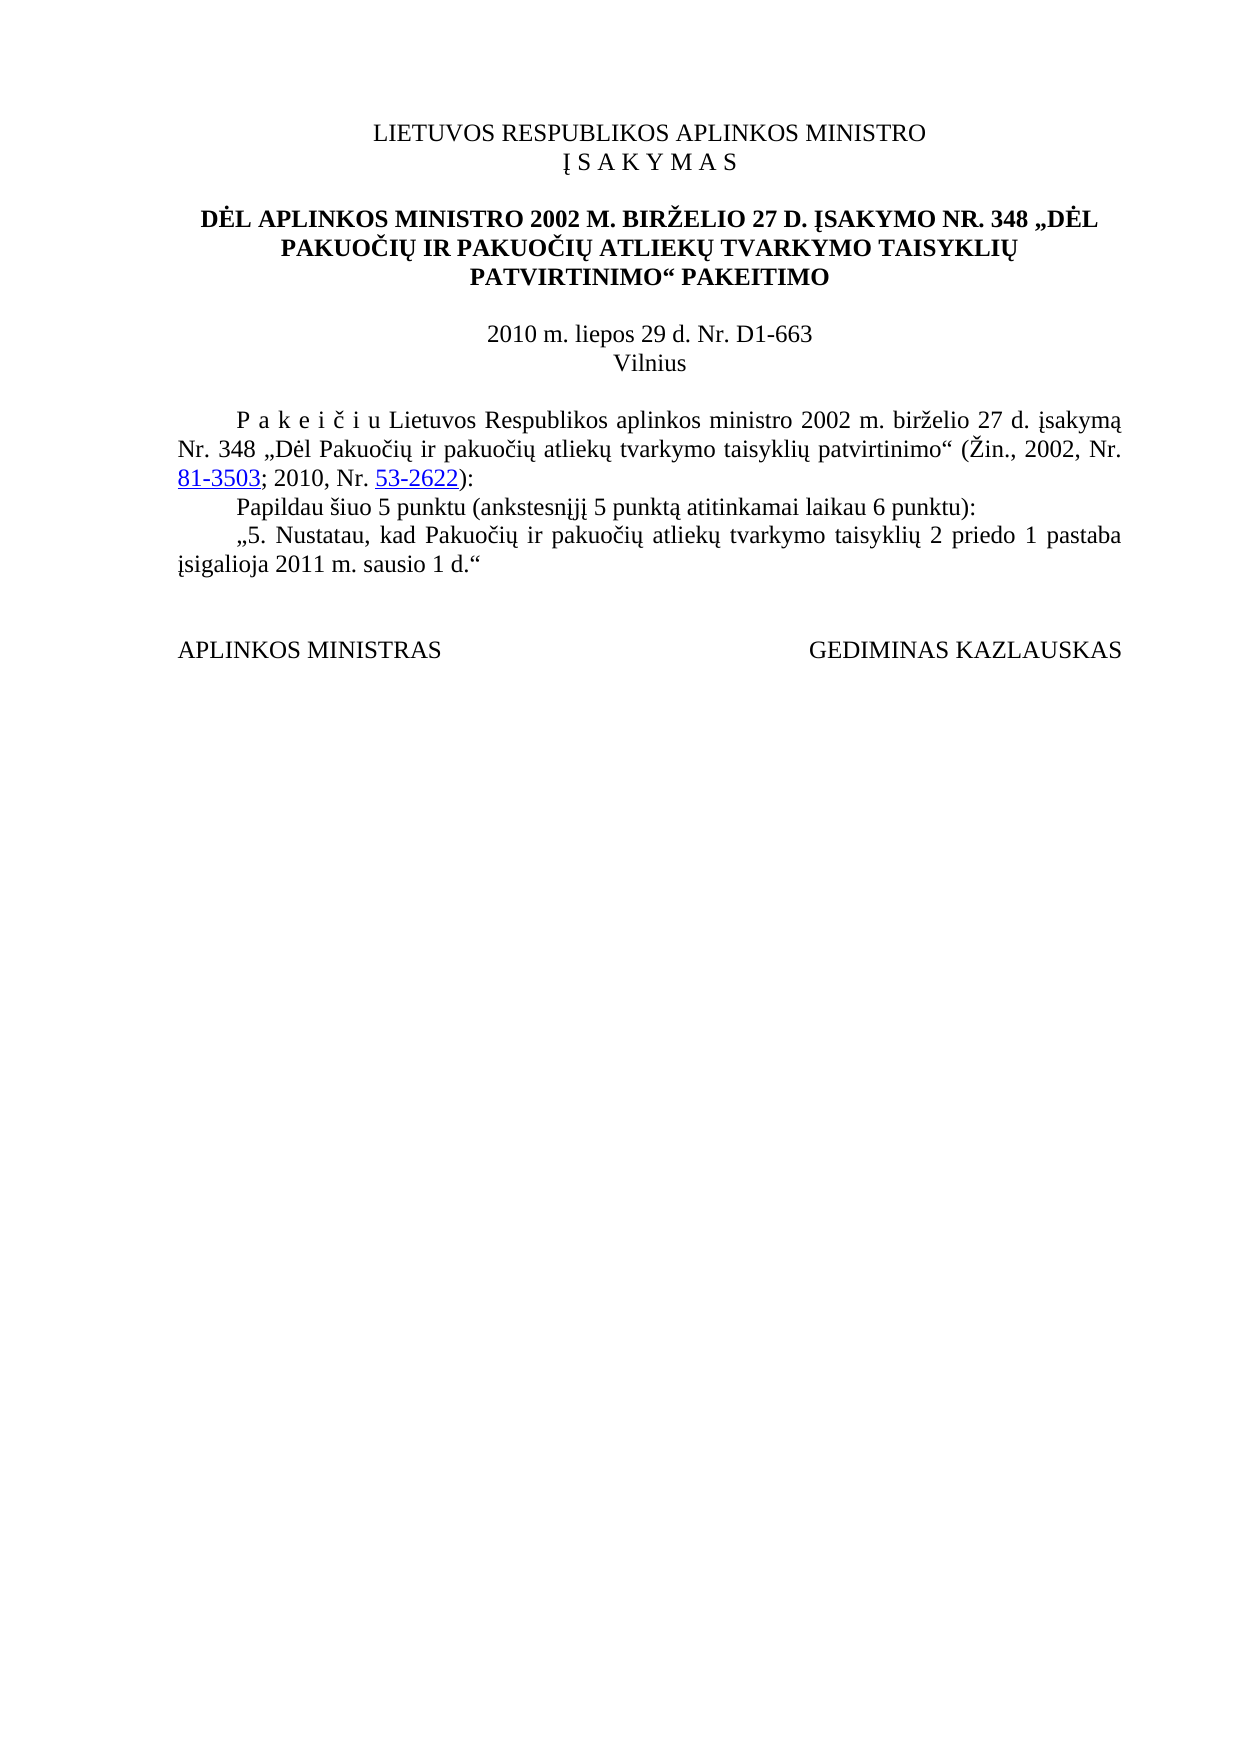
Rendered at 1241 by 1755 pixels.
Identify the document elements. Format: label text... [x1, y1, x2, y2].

text P a k e i č i u Lietuvos Respublikos aplinkos ministro 2002 m. birželio 27 d. įsakymą Nr. 348 „Dėl Pakuočių ir pakuočių atliekų tvarkymo taisyklių patvirtinimo“ (Žin., 2002, Nr. 81-3503; 2010, Nr. 53-2622): [177, 406, 1122, 492]
text 2010 m. liepos 29 d. Nr. D1-663 [177, 319, 1122, 348]
text Aplinkos ministras Gediminas Kazlauskas [177, 636, 1122, 664]
text DĖL APLINKOS MINISTRO 2002 m. BIRŽELIO 27 d. ĮSAKYMO Nr. 348 „DĖL PAKUOČIŲ IR PAKUOČIŲ ATLIEKŲ TVARKYMO TAISYKLIŲ PATVIRTINIMO“ PAKEITIMO [177, 204, 1122, 291]
text „5. Nustatau, kad Pakuočių ir pakuočių atliekų tvarkymo taisyklių 2 priedo 1 pastaba įsigalioja 2011 m. sausio 1 d.“ [177, 521, 1122, 578]
text LIETUVOS RESPUBLIKOS APLINKOS MINISTRO [177, 118, 1122, 147]
text Papildau šiuo 5 punktu (ankstesnįjį 5 punktą atitinkamai laikau 6 punktu): [177, 492, 1122, 521]
text Vilnius [177, 348, 1122, 377]
text Į S A K Y M A S [177, 147, 1122, 176]
